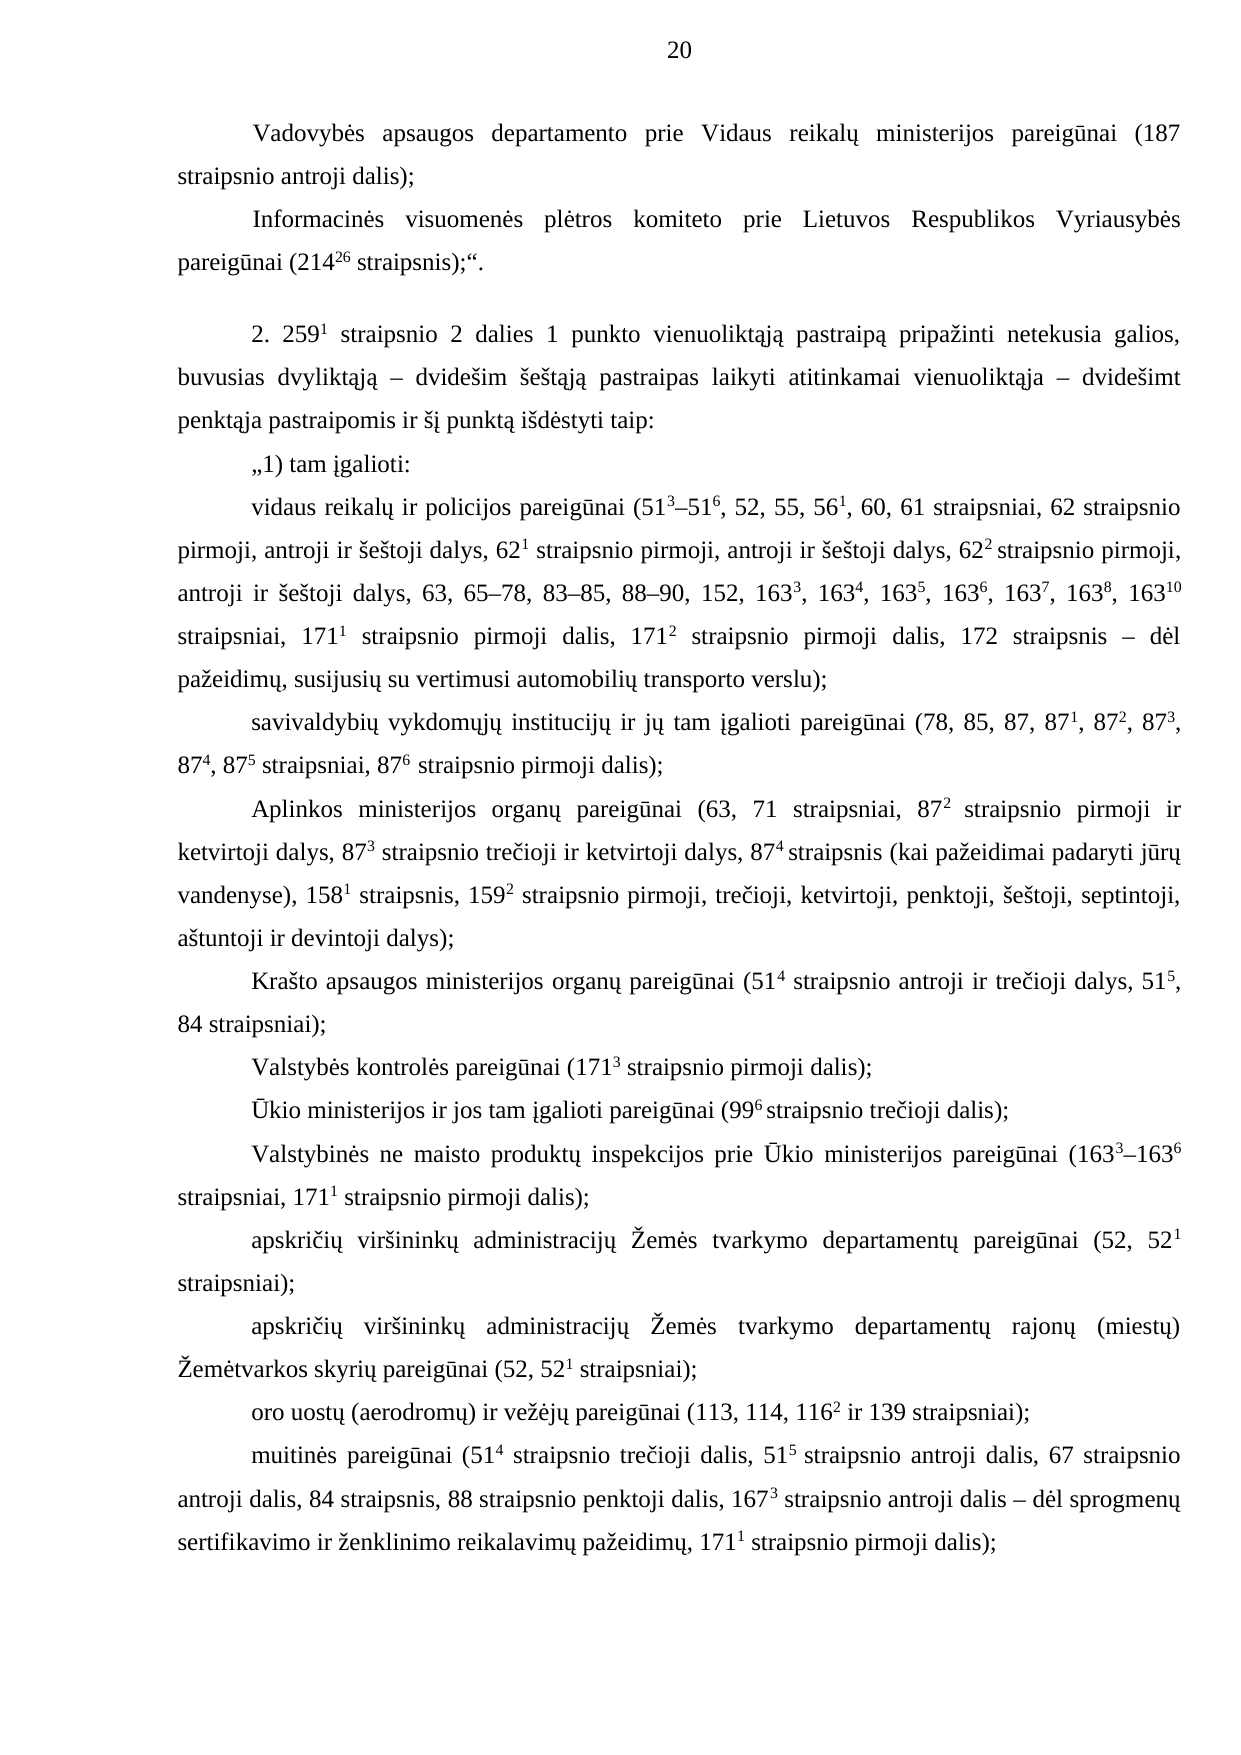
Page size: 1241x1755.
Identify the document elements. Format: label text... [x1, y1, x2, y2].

text muitinės pareigūnai (514 straipsnio trečioji dalis, 515 straipsnio antroji dalis, 67 straipsnio antroji dalis, 84 straipsnis, 88 straipsnio penktoji dalis, 1673 straipsnio antroji dalis – dėl sprogmenų sertifikavimo ir ženklinimo reikalavimų pažeidimų, 1711 straipsnio pirmoji dalis); [177, 1441, 1181, 1556]
text oro uostų (aerodromų) ir vežėjų pareigūnai (113, 114, 1162 ir 139 straipsniai); [177, 1397, 1181, 1426]
text apskričių viršininkų administracijų Žemės tvarkymo departamentų rajonų (miestų) Žemėtvarkos skyrių pareigūnai (52, 521 straipsniai); [177, 1311, 1181, 1383]
text savivaldybių vykdomųjų institucijų ir jų tam įgalioti pareigūnai (78, 85, 87, 871, 872, 873, 874, 875 straipsniai, 876 straipsnio pirmoji dalis); [177, 707, 1181, 779]
text vidaus reikalų ir policijos pareigūnai (513–516, 52, 55, 561, 60, 61 straipsniai, 62 straipsnio pirmoji, antroji ir šeštoji dalys, 621 straipsnio pirmoji, antroji ir šeštoji dalys, 622 straipsnio pirmoji, antroji ir šeštoji dalys, 63, 65–78, 83–85, 88–90, 152, 1633, 1634, 1635, 1636, 1637, 1638, 16310 straipsniai, 1711 straipsnio pirmoji dalis, 1712 straipsnio pirmoji dalis, 172 straipsnis – dėl pažeidimų, susijusių su vertimusi automobilių transporto verslu); [177, 492, 1181, 693]
text Krašto apsaugos ministerijos organų pareigūnai (514 straipsnio antroji ir trečioji dalys, 515, 84 straipsniai); [177, 966, 1181, 1038]
text Informacinės visuomenės plėtros komiteto prie Lietuvos Respublikos Vyriausybės pareigūnai (21426 straipsnis);“. [177, 204, 1181, 276]
text Valstybinės ne maisto produktų inspekcijos prie Ūkio ministerijos pareigūnai (1633–1636 straipsniai, 1711 straipsnio pirmoji dalis); [177, 1139, 1181, 1211]
text apskričių viršininkų administracijų Žemės tvarkymo departamentų pareigūnai (52, 521 straipsniai); [177, 1225, 1181, 1297]
text 2. 2591 straipsnio 2 dalies 1 punkto vienuoliktąją pastraipą pripažinti netekusia galios, buvusias dvyliktąją – dvidešim šeštąją pastraipas laikyti atitinkamai vienuoliktąja – dvidešimt penktąja pastraipomis ir šį punktą išdėstyti taip: [177, 319, 1181, 434]
text Vadovybės apsaugos departamento prie Vidaus reikalų ministerijos pareigūnai (187 straipsnio antroji dalis); [177, 118, 1181, 190]
text Aplinkos ministerijos organų pareigūnai (63, 71 straipsniai, 872 straipsnio pirmoji ir ketvirtoji dalys, 873 straipsnio trečioji ir ketvirtoji dalys, 874 straipsnis (kai pažeidimai padaryti jūrų vandenyse), 1581 straipsnis, 1592 straipsnio pirmoji, trečioji, ketvirtoji, penktoji, šeštoji, septintoji, aštuntoji ir devintoji dalys); [177, 794, 1181, 952]
text „1) tam įgalioti: [177, 449, 1181, 477]
text Valstybės kontrolės pareigūnai (1713 straipsnio pirmoji dalis); [177, 1052, 1181, 1081]
text Ūkio ministerijos ir jos tam įgalioti pareigūnai (996 straipsnio trečioji dalis); [177, 1096, 1181, 1124]
